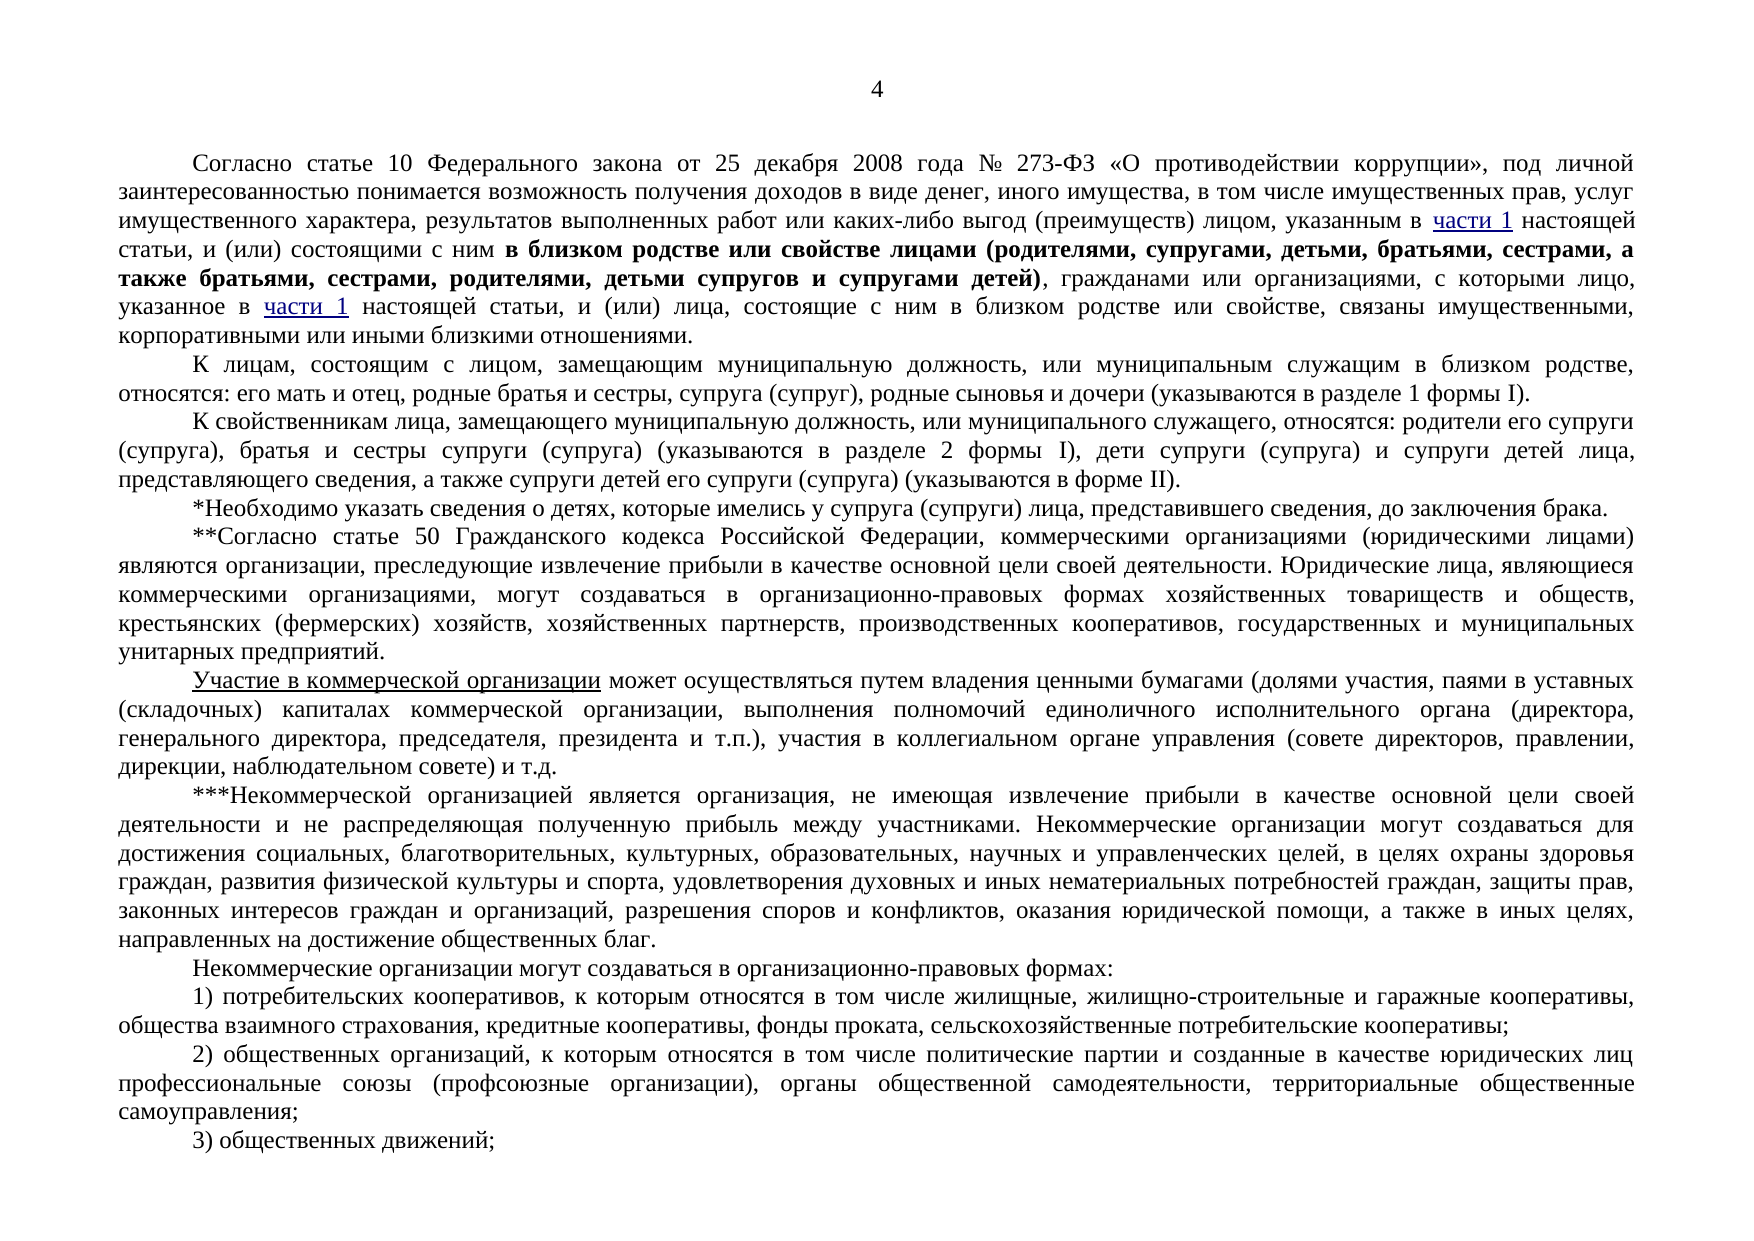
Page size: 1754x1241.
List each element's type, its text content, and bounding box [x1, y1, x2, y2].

text Некоммерческие организации могут создаваться в организационно-правовых формах: [118, 953, 1636, 981]
text ***Некоммерческой организацией является организация, не имеющая извлечение прибыли в качестве основной цели своей деятельности и не распределяющая полученную прибыль между участниками. Некоммерческие организации могут создаваться для достижения социальных, благотворительных, культурных, образовательных, научных и управленческих целей, в целях охраны здоровья граждан, развития физической культуры и спорта, удовлетворения духовных и иных нематериальных потребностей граждан, защиты прав, законных интересов граждан и организаций, разрешения споров и конфликтов, оказания юридической помощи, а также в иных целях, направленных на достижение общественных благ. [118, 780, 1636, 953]
text 3) общественных движений; [118, 1125, 1636, 1154]
text **Согласно статье 50 Гражданского кодекса Российской Федерации, коммерческими организациями (юридическими лицами) являются организации, преследующие извлечение прибыли в качестве основной цели своей деятельности. Юридические лица, являющиеся коммерческими организациями, могут создаваться в организационно-правовых формах хозяйственных товариществ и обществ, крестьянских (фермерских) хозяйств, хозяйственных партнерств, производственных кооперативов, государственных и муниципальных унитарных предприятий. [118, 521, 1636, 665]
text К лицам, состоящим с лицом, замещающим муниципальную должность, или муниципальным служащим в близком родстве, относятся: его мать и отец, родные братья и сестры, супруга (супруг), родные сыновья и дочери (указываются в разделе 1 формы I). [118, 349, 1636, 406]
text *Необходимо указать сведения о детях, которые имелись у супруга (супруги) лица, представившего сведения, до заключения брака. [118, 493, 1636, 521]
text 1) потребительских кооперативов, к которым относятся в том числе жилищные, жилищно-строительные и гаражные кооперативы, общества взаимного страхования, кредитные кооперативы, фонды проката, сельскохозяйственные потребительские кооперативы; [118, 981, 1636, 1039]
text Согласно статье 10 Федерального закона от 25 декабря 2008 года № 273-ФЗ «О противодействии коррупции», под личной заинтересованностью понимается возможность получения доходов в виде денег, иного имущества, в том числе имущественных прав, услуг имущественного характера, результатов выполненных работ или каких-либо выгод (преимуществ) лицом, указанным в части 1 настоящей статьи, и (или) состоящими с ним в близком родстве или свойстве лицами (родителями, супругами, детьми, братьями, сестрами, а также братьями, сестрами, родителями, детьми супругов и супругами детей), гражданами или организациями, с которыми лицо, указанное в части 1 настоящей статьи, и (или) лица, состоящие с ним в близком родстве или свойстве, связаны имущественными, корпоративными или иными близкими отношениями. [118, 148, 1636, 349]
text Участие в коммерческой организации может осуществляться путем владения ценными бумагами (долями участия, паями в уставных (складочных) капиталах коммерческой организации, выполнения полномочий единоличного исполнительного органа (директора, генерального директора, председателя, президента и т.п.), участия в коллегиальном органе управления (совете директоров, правлении, дирекции, наблюдательном совете) и т.д. [118, 665, 1636, 780]
text 2) общественных организаций, к которым относятся в том числе политические партии и созданные в качестве юридических лиц профессиональные союзы (профсоюзные организации), органы общественной самодеятельности, территориальные общественные самоуправления; [118, 1039, 1636, 1125]
text К свойственникам лица, замещающего муниципальную должность, или муниципального служащего, относятся: родители его супруги (супруга), братья и сестры супруги (супруга) (указываются в разделе 2 формы I), дети супруги (супруга) и супруги детей лица, представляющего сведения, а также супруги детей его супруги (супруга) (указываются в форме II). [118, 406, 1636, 493]
